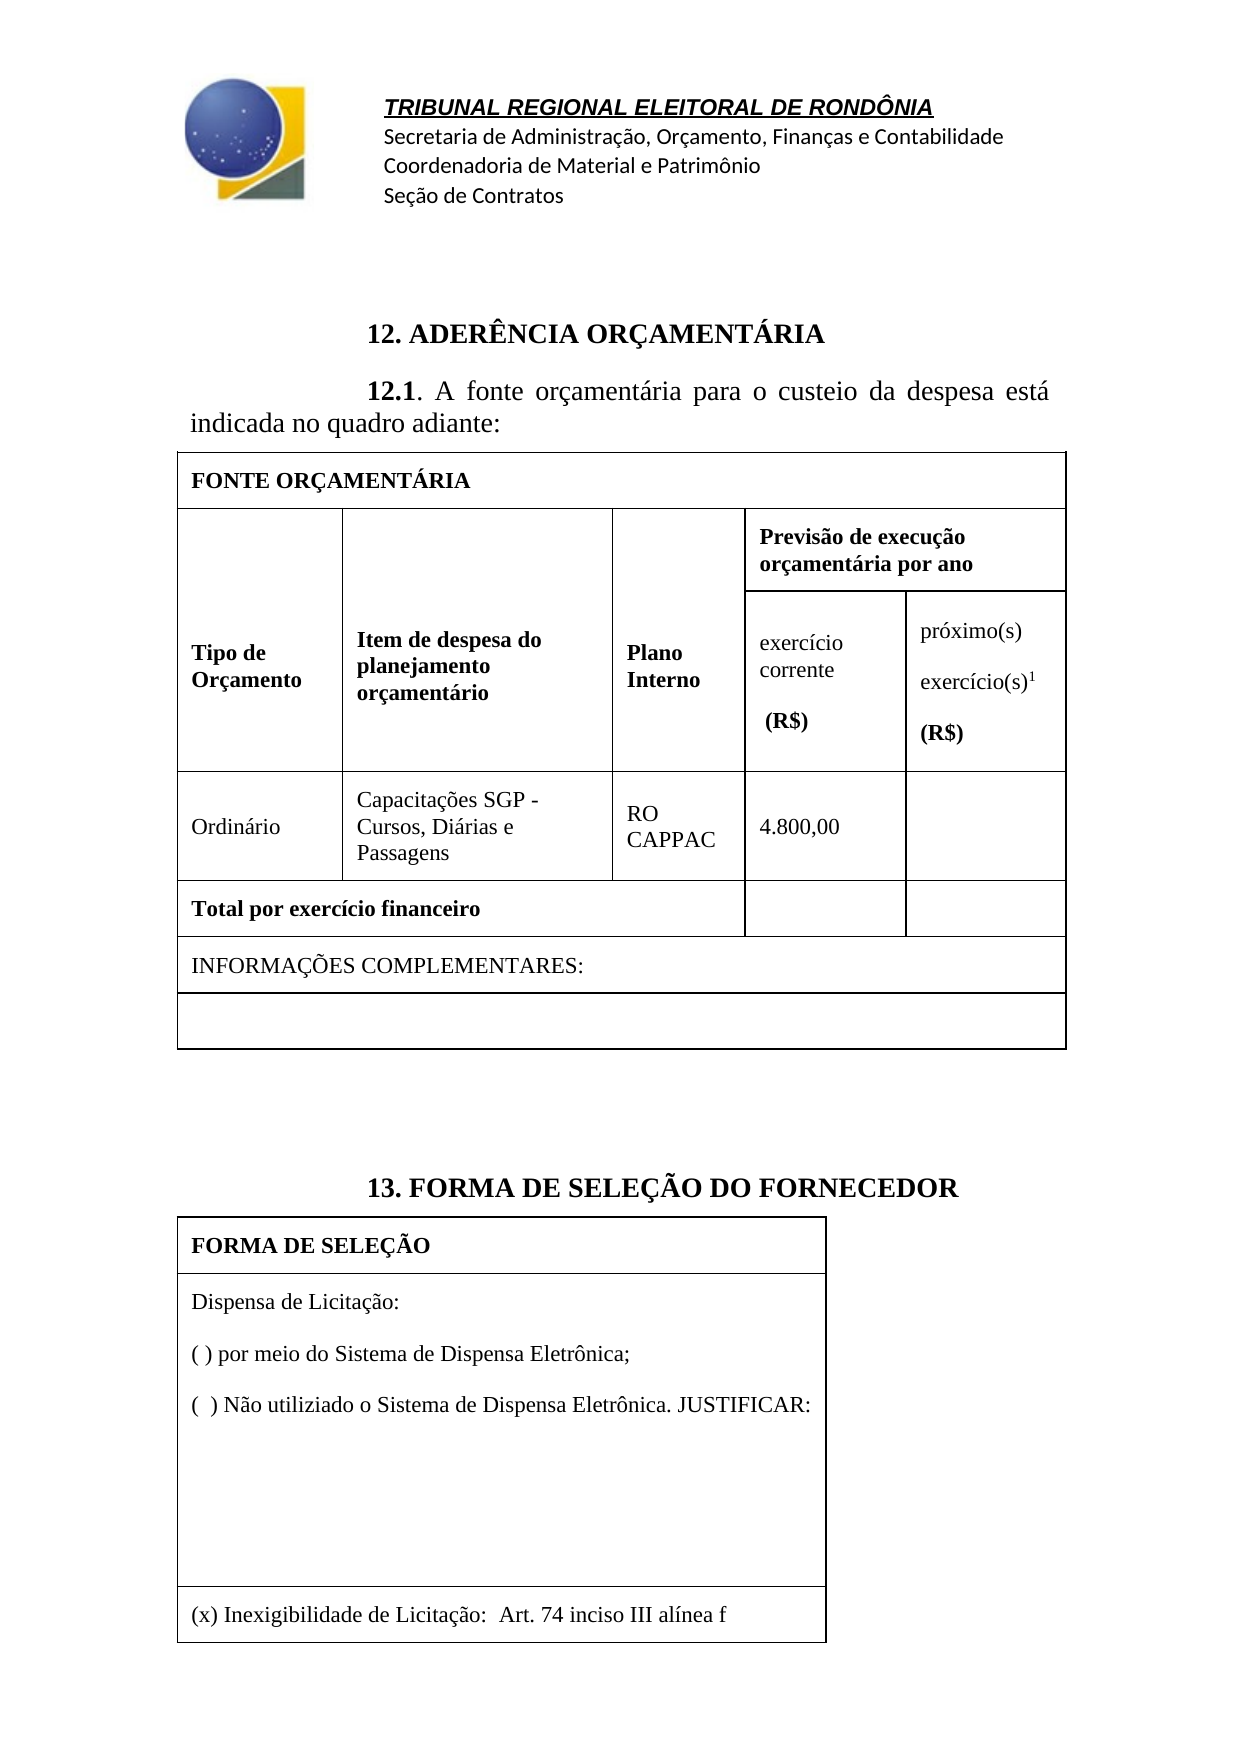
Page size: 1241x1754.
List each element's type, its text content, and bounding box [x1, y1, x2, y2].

table_cell [746, 881, 905, 936]
table_cell Ordinário [178, 772, 342, 879]
table_cell próximo(s) exercício(s)1 (R$) [907, 592, 1065, 771]
table_cell [907, 881, 1065, 936]
text 12.1. A fonte orçamentária para o custeio da despesa está indicada no quadro adiante: [190, 374, 1051, 439]
table_header FORMA DE SELEÇÃO [178, 1218, 825, 1272]
table_cell Total por exercício financeiro [178, 881, 744, 936]
table_cell exercício corrente (R$) [746, 592, 905, 771]
table_cell Capacitações SGP - Cursos, Diárias e Passagens [343, 772, 612, 879]
table_cell Plano Interno [613, 509, 744, 771]
table_cell Dispensa de Licitação: ( ) por meio do Sistema de Dispensa Eletrônica; ( ) Não utiliziado o Sistema de Dispensa Eletrônica. JUSTIFICAR: [178, 1274, 825, 1586]
table_cell Previsão de execução orçamentária por ano [746, 509, 1065, 590]
table_cell (x) Inexigibilidade de Licitação: Art. 74 inciso III alínea f [178, 1587, 825, 1642]
table_cell INFORMAÇÕES COMPLEMENTARES: [178, 937, 1065, 992]
table_cell Item de despesa do planejamento orçamentário [343, 509, 612, 771]
text 13. FORMA DE SELEÇÃO DO FORNECEDOR [190, 1171, 1051, 1204]
table_cell 4.800,00 [746, 772, 905, 879]
table_header FONTE ORÇAMENTÁRIA [178, 453, 1065, 508]
table_cell [907, 772, 1065, 879]
table_cell Tipo de Orçamento [178, 509, 342, 771]
table_cell [178, 994, 1065, 1048]
text 12. ADERÊNCIA ORÇAMENTÁRIA [190, 317, 1051, 349]
table_cell RO CAPPAC [613, 772, 744, 879]
